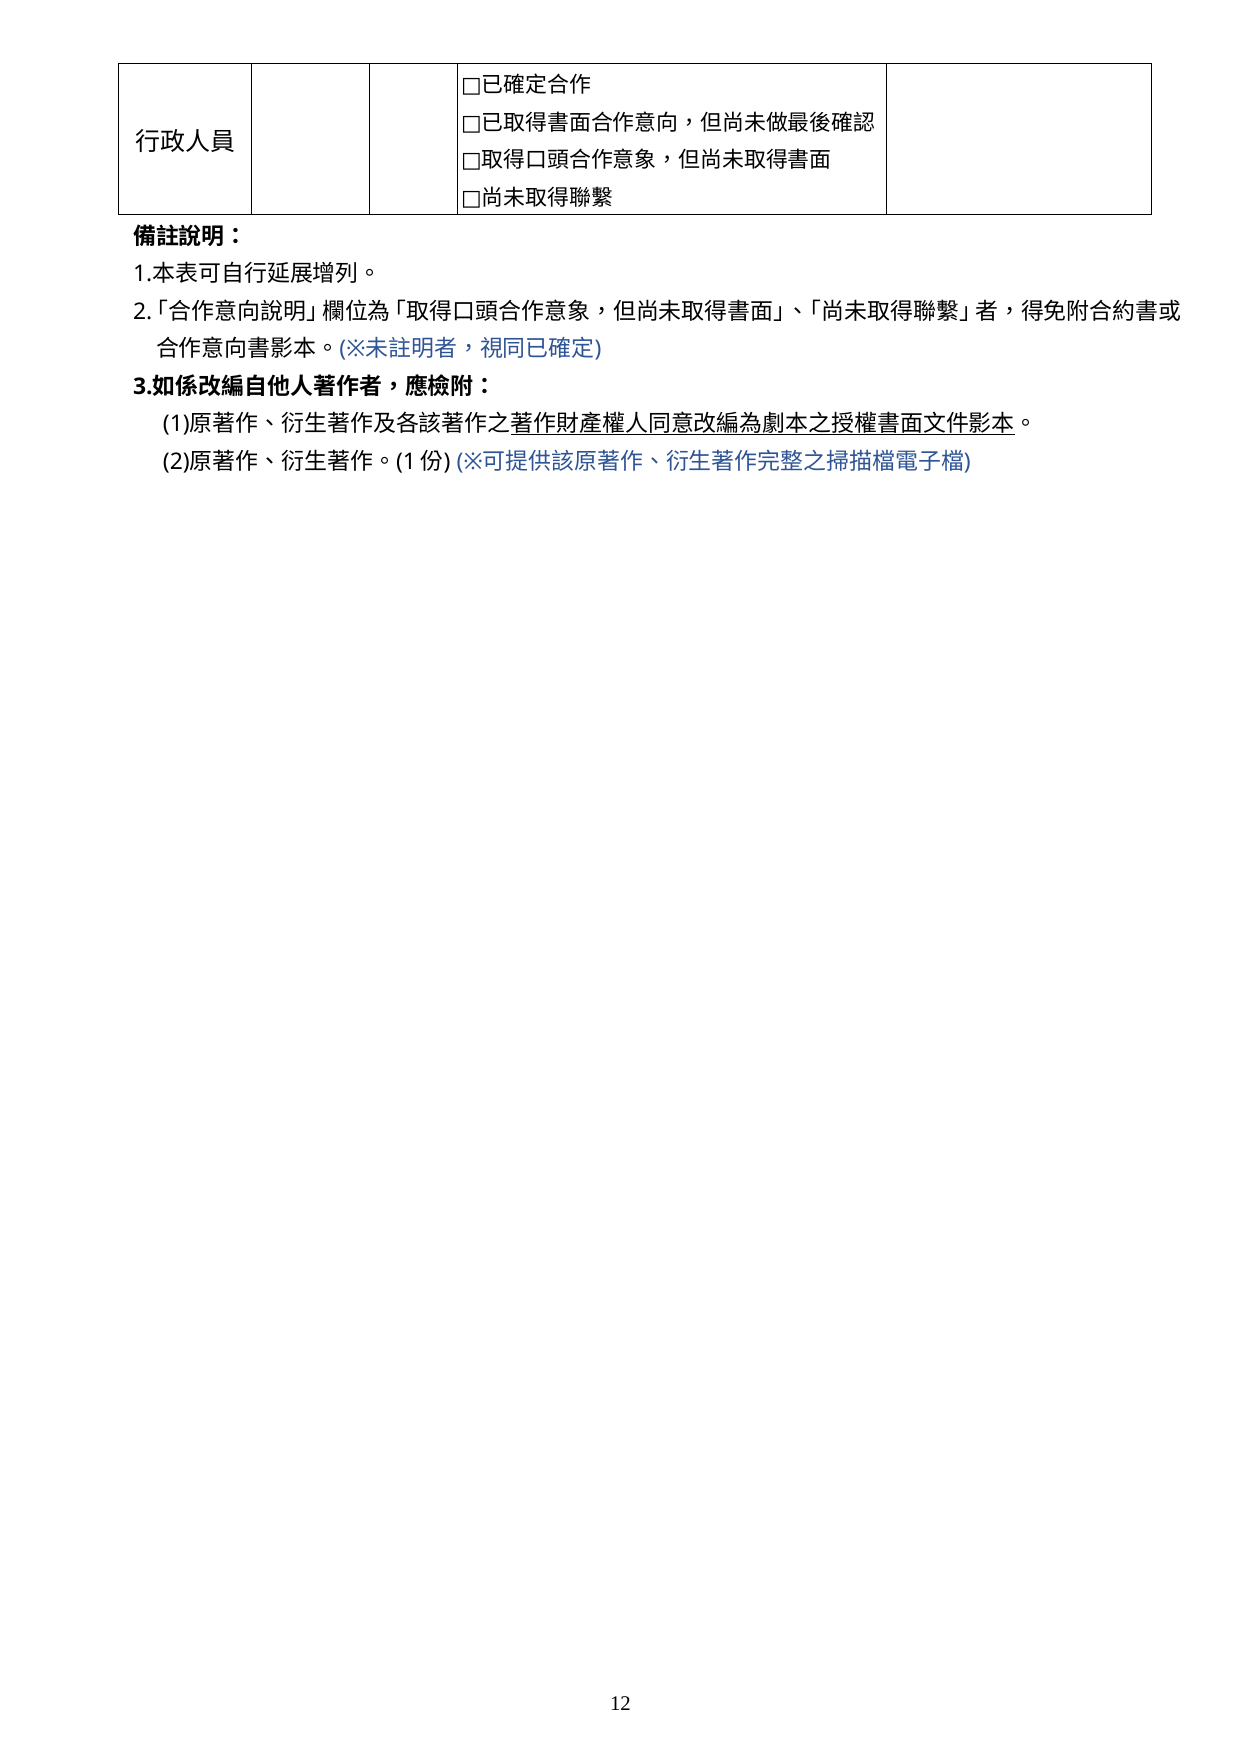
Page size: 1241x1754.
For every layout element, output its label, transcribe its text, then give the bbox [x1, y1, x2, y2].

table_cell [252, 64, 369, 214]
table_cell □已確定合作 □已取得書面合作意向，但尚未做最後確認 □取得口頭合作意象，但尚未取得書面 □尚未取得聯繫 [458, 64, 886, 214]
table_cell [370, 64, 457, 214]
text (1)原著作、衍生著作及各該著作之著作財產權人同意改編為劇本之授權書面文件影本。 [163, 403, 1181, 440]
table_cell [887, 64, 1151, 214]
text 備註說明： [133, 215, 1181, 253]
text 2.「合作意向說明」欄位為「取得口頭合作意象，但尚未取得書面」、「尚未取得聯繫」者，得免附合約書或合作意向書影本。(※未註明者，視同已確定) [133, 290, 1181, 365]
text (2)原著作、衍生著作。(1份) (※可提供該原著作、衍生著作完整之掃描檔電子檔) [163, 440, 1181, 478]
table_cell 行政人員 [119, 64, 251, 214]
text 3.如係改編自他人著作者，應檢附： [133, 365, 1181, 403]
text 1.本表可自行延展增列。 [133, 253, 1181, 290]
